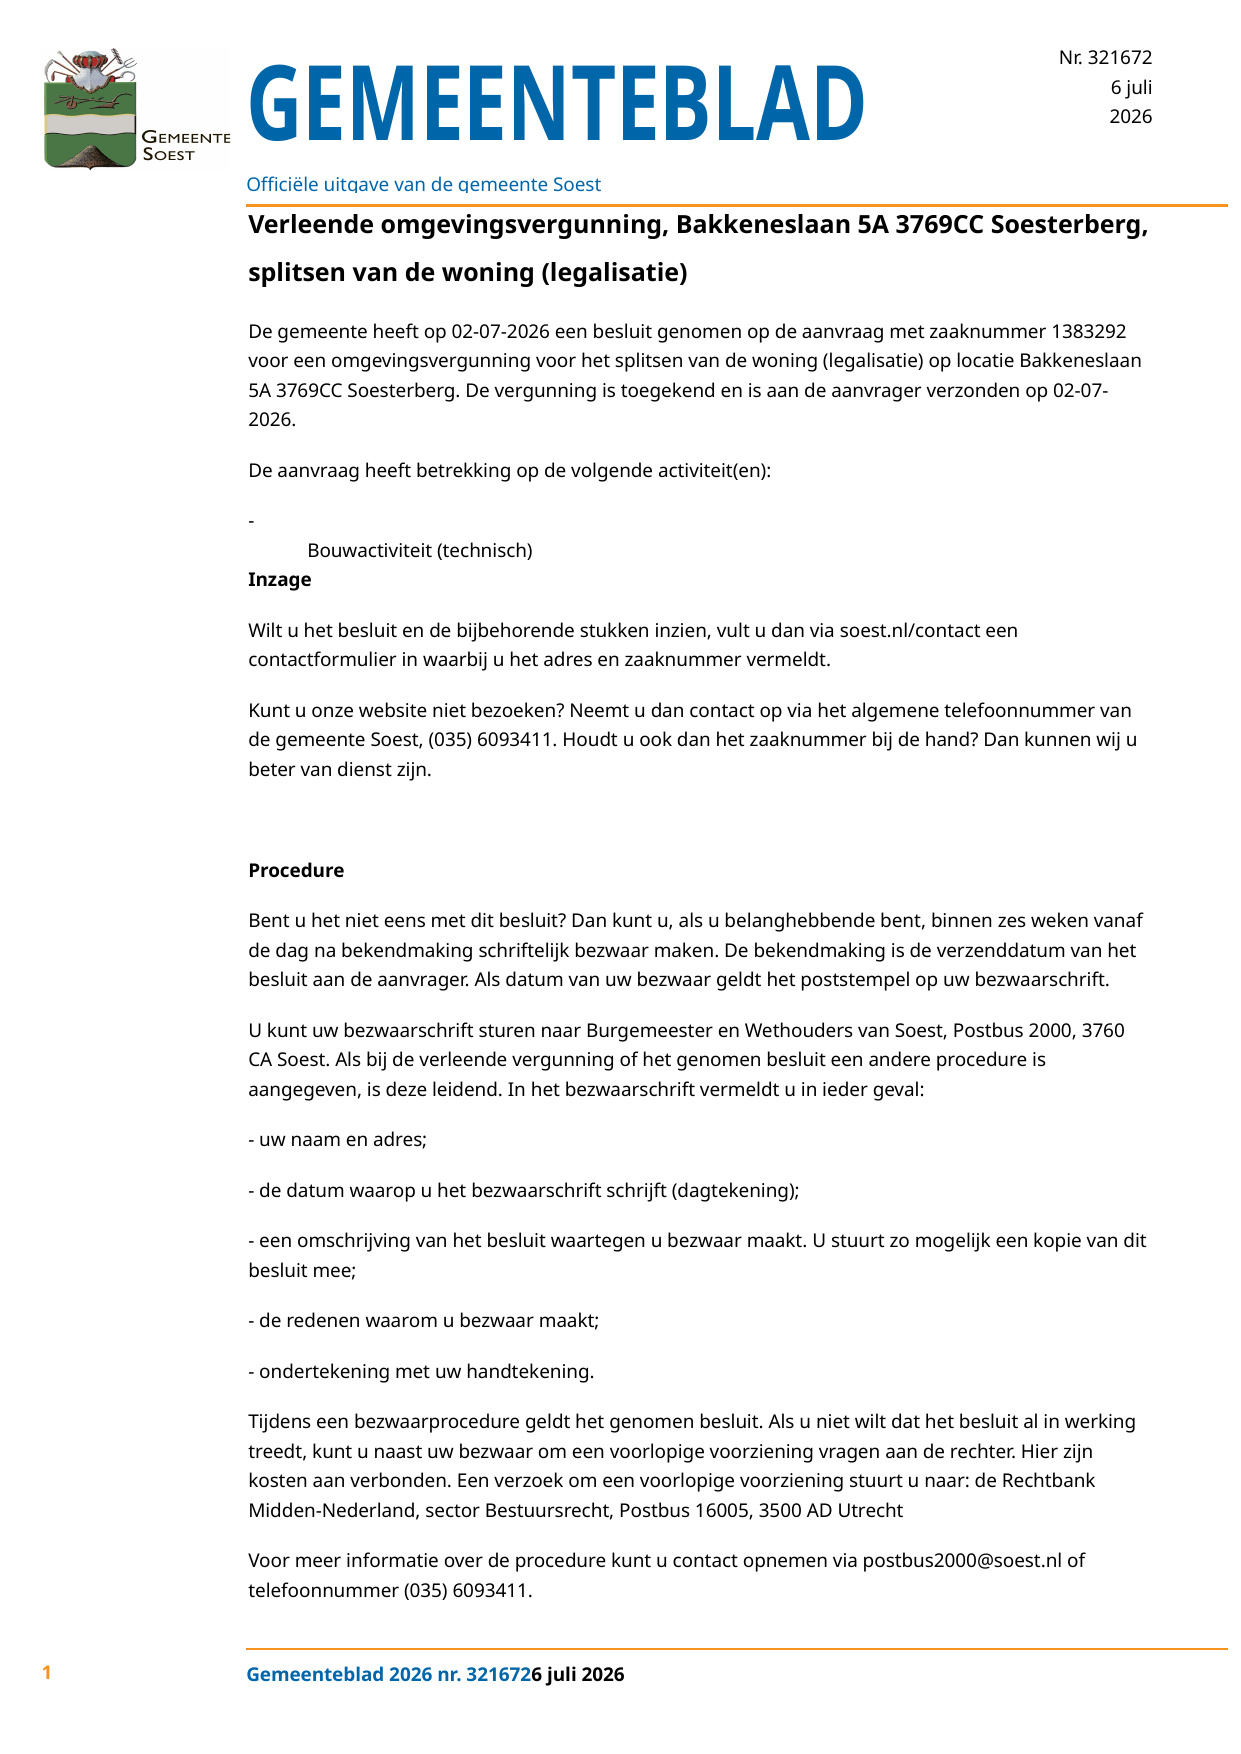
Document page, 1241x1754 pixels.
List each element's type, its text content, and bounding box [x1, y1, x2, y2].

text - de datum waarop u het bezwaarschrift schrijft (dagtekening); [248, 1177, 1152, 1203]
text De aanvraag heeft betrekking op de volgende activiteit(en): [248, 457, 1152, 483]
text U kunt uw bezwaarschrift sturen naar Burgemeester en Wethouders van Soest, Postbus 2000, 3760 CA Soest. Als bij de verleende vergunning of het genomen besluit een andere procedure is aangegeven, is deze leidend. In het bezwaarschrift vermeldt u in ieder geval: [248, 1017, 1152, 1102]
text - de redenen waarom u bezwaar maakt; [248, 1307, 1152, 1333]
text Procedure [248, 857, 1152, 883]
text - ondertekening met uw handtekening. [248, 1358, 1152, 1384]
text Inzage [248, 567, 1152, 592]
text Voor meer informatie over de procedure kunt u contact opnemen via postbus2000@soest.nl of telefoonnummer (035) 6093411. [248, 1547, 1152, 1603]
text Wilt u het besluit en de bijbehorende stukken inzien, vult u dan via soest.nl/contact een contactformulier in waarbij u het adres en zaaknummer vermeldt. [248, 617, 1152, 672]
picture [41, 47, 231, 172]
list Bouwactiviteit (technisch) [248, 537, 1152, 563]
text Kunt u onze website niet bezoeken? Neemt u dan contact op via het algemene telefoonnummer van de gemeente Soest, (035) 6093411. Houdt u ook dan het zaaknummer bij de hand? Dan kunnen wij u beter van dienst zijn. [248, 697, 1152, 782]
text De gemeente heeft op 02-07-2026 een besluit genomen op de aanvraag met zaaknummer 1383292 voor een omgevingsvergunning voor het splitsen van de woning (legalisatie) op locatie Bakkeneslaan 5A 3769CC Soesterberg. De vergunning is toegekend en is aan de aanvrager verzonden op 02-07-2026. [248, 318, 1152, 432]
text Verleende omgevingsvergunning, Bakkeneslaan 5A 3769CC Soesterberg, splitsen van de woning (legalisatie) [248, 207, 1152, 288]
text Tijdens een bezwaarprocedure geldt het genomen besluit. Als u niet wilt dat het besluit al in werking treedt, kunt u naast uw bezwaar om een voorlopige voorziening vragen aan de rechter. Hier zijn kosten aan verbonden. Een verzoek om een voorlopige voorziening stuurt u naar: de Rechtbank Midden-Nederland, sector Bestuursrecht, Postbus 16005, 3500 AD Utrecht [248, 1408, 1152, 1523]
text - een omschrijving van het besluit waartegen u bezwaar maakt. U stuurt zo mogelijk een kopie van dit besluit mee; [248, 1227, 1152, 1283]
text - uw naam en adres; [248, 1127, 1152, 1152]
text Bent u het niet eens met dit besluit? Dan kunt u, als u belanghebbende bent, binnen zes weken vanaf de dag na bekendmaking schriftelijk bezwaar maken. De bekendmaking is de verzenddatum van het besluit aan de aanvrager. Als datum van uw bezwaar geldt het poststempel op uw bezwaarschrift. [248, 907, 1152, 992]
